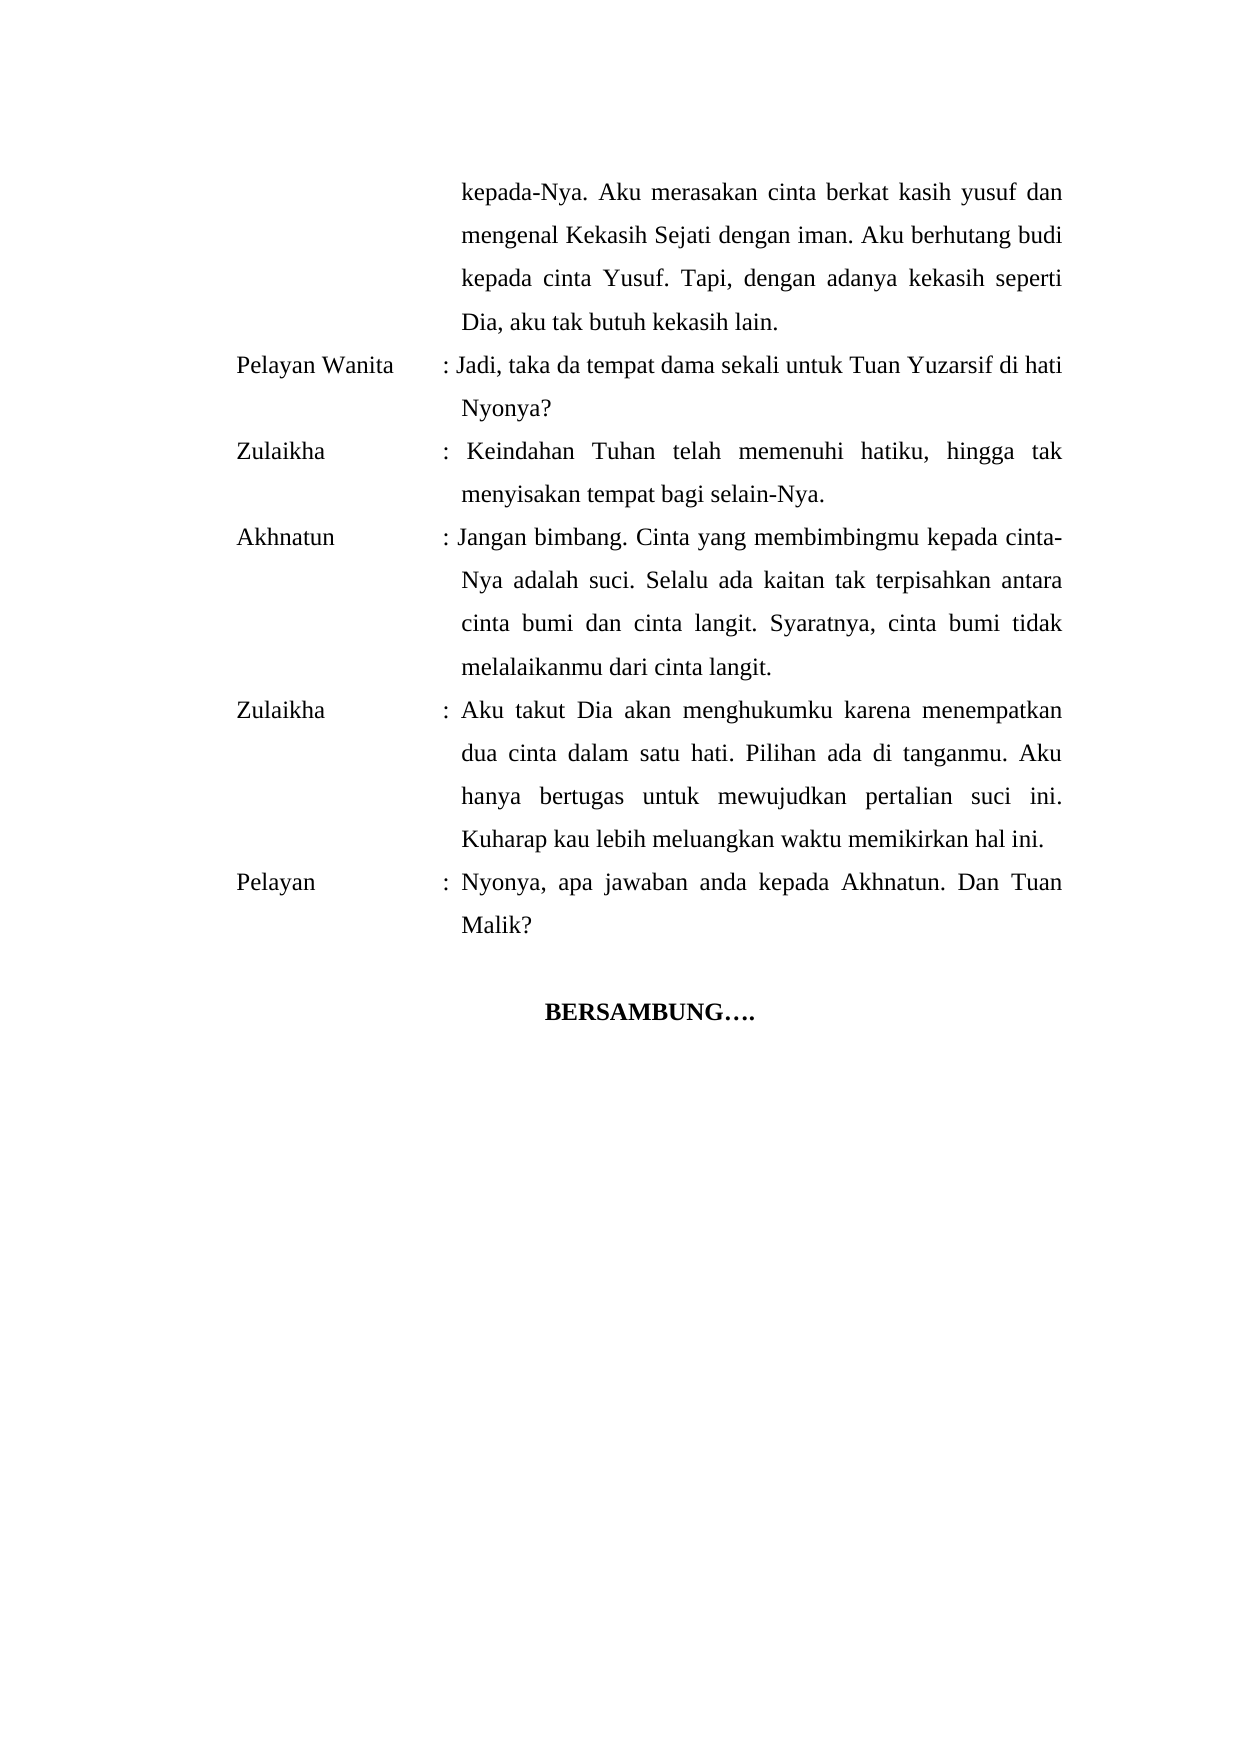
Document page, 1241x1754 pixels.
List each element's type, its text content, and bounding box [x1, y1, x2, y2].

text Pelayan : Nyonya, apa jawaban anda kepada Akhnatun. Dan Tuan Malik? [236, 867, 1063, 939]
text BERSAMBUNG…. [236, 997, 1063, 1025]
text kepada-Nya. Aku merasakan cinta berkat kasih yusuf dan mengenal Kekasih Sejati dengan iman. Aku berhutang budi kepada cinta Yusuf. Tapi, dengan adanya kekasih seperti Dia, aku tak butuh kekasih lain. [236, 177, 1063, 335]
text Akhnatun : Jangan bimbang. Cinta yang membimbingmu kepada cinta-Nya adalah suci. Selalu ada kaitan tak terpisahkan antara cinta bumi dan cinta langit. Syaratnya, cinta bumi tidak melalaikanmu dari cinta langit. [236, 522, 1063, 680]
text Zulaikha : Aku takut Dia akan menghukumku karena menempatkan dua cinta dalam satu hati. Pilihan ada di tanganmu. Aku hanya bertugas untuk mewujudkan pertalian suci ini. Kuharap kau lebih meluangkan waktu memikirkan hal ini. [236, 695, 1063, 853]
text Zulaikha : Keindahan Tuhan telah memenuhi hatiku, hingga tak menyisakan tempat bagi selain-Nya. [236, 436, 1063, 508]
text Pelayan Wanita : Jadi, taka da tempat dama sekali untuk Tuan Yuzarsif di hati Nyonya? [236, 350, 1063, 422]
